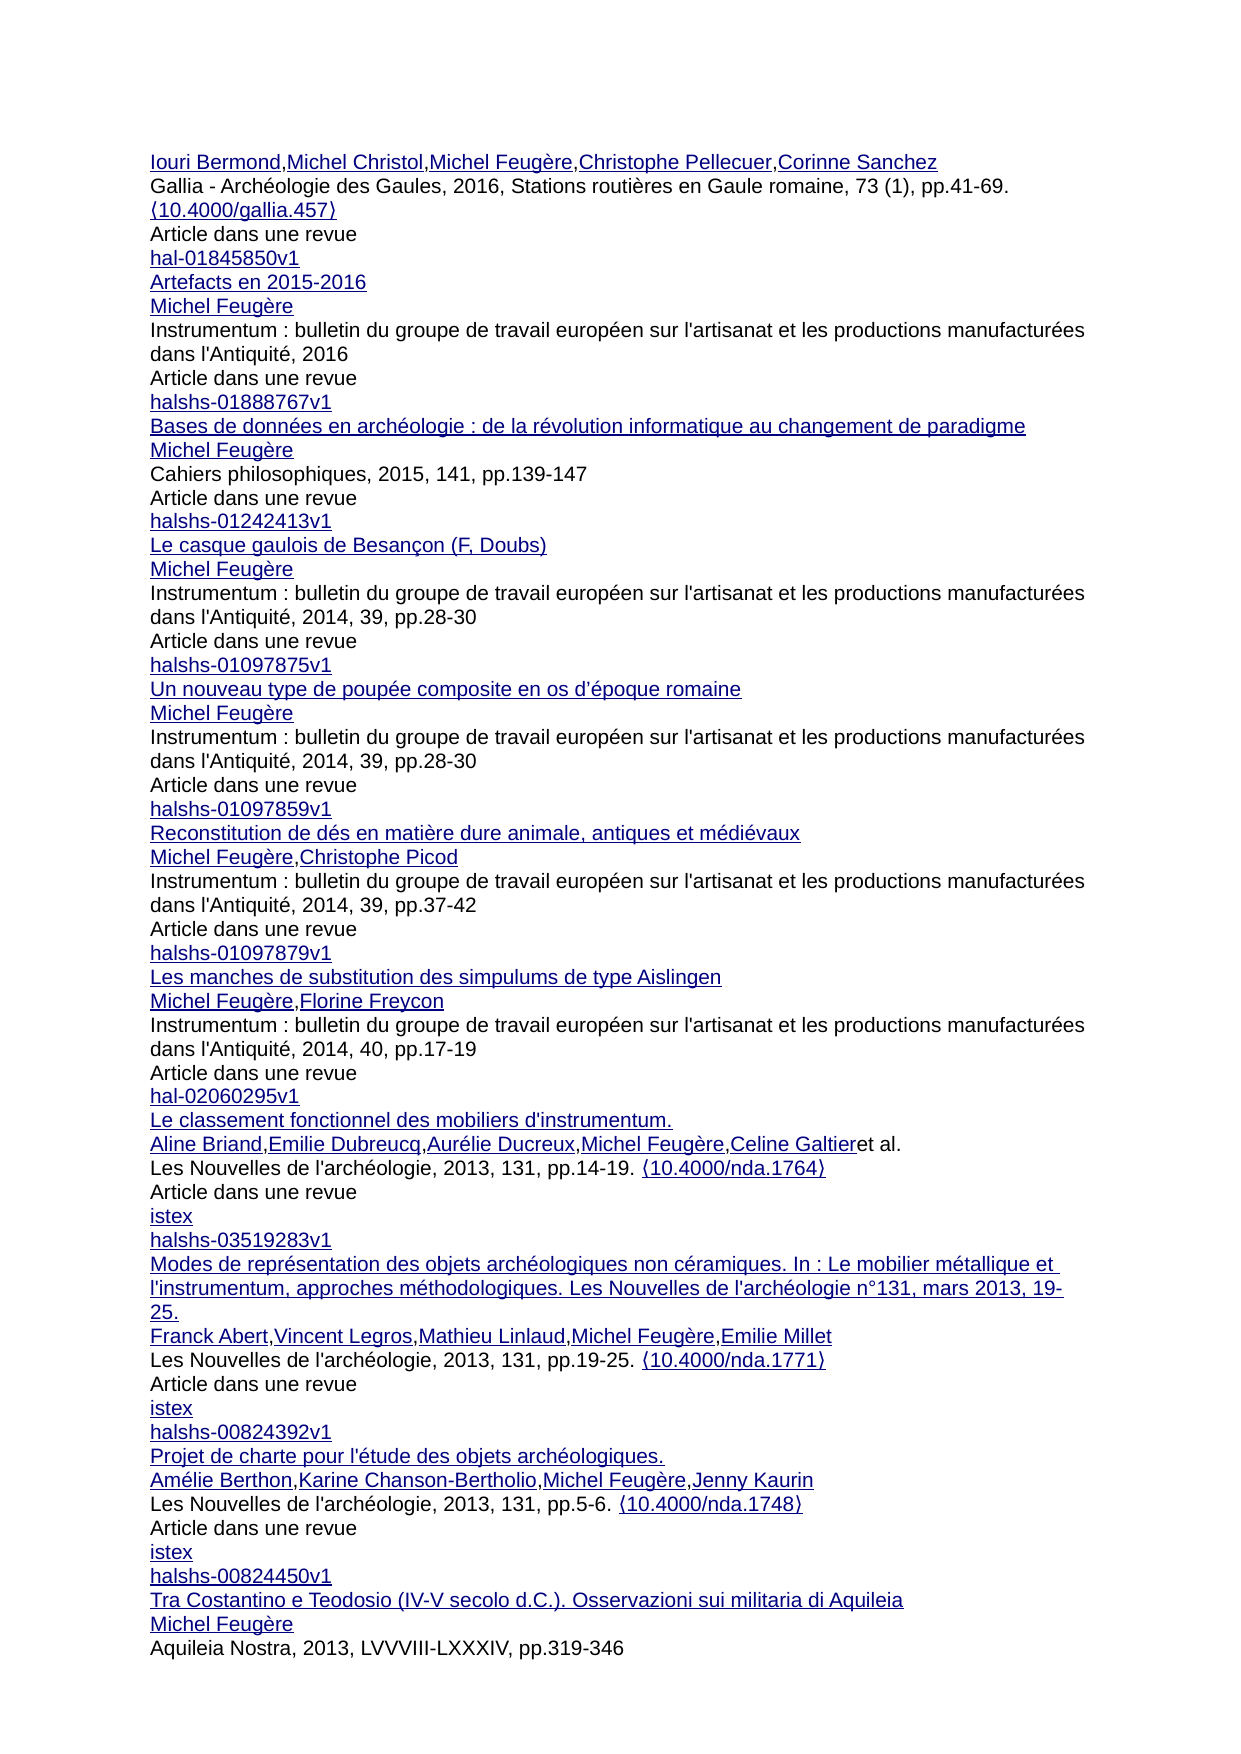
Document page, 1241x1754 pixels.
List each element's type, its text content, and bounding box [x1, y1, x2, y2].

table_cell Iouri Bermond,Michel Christol,Michel Feugère,Christophe Pellecuer,Corinne Sanchez Gallia - Archéologie des Gaules, 2016, Stations routières en Gaule romaine, 73 (1), pp.41-69. ⟨10.4000/gallia.457⟩ Article dans une revue hal-01845850v1 [150, 150, 1090, 270]
table_cell Un nouveau type de poupée composite en os d’époque romaine Michel Feugère Instrumentum : bulletin du groupe de travail européen sur l'artisanat et les productions manufacturées dans l'Antiquité, 2014, 39, pp.28-30 Article dans une revue halshs-01097859v1 [150, 677, 1090, 821]
table_cell Tra Costantino e Teodosio (IV-V secolo d.C.). Osservazioni sui militaria di Aquileia Michel Feugère Aquileia Nostra, 2013, LVVVIII-LXXXIV, pp.319-346 [150, 1588, 1090, 1659]
table_cell Les manches de substitution des simpulums de type Aislingen Michel Feugère,Florine Freycon Instrumentum : bulletin du groupe de travail européen sur l'artisanat et les productions manufacturées dans l'Antiquité, 2014, 40, pp.17-19 Article dans une revue hal-02060295v1 [150, 965, 1090, 1108]
table_cell Artefacts en 2015-2016 Michel Feugère Instrumentum : bulletin du groupe de travail européen sur l'artisanat et les productions manufacturées dans l'Antiquité, 2016 Article dans une revue halshs-01888767v1 [150, 270, 1090, 413]
table_cell Projet de charte pour l'étude des objets archéologiques. Amélie Berthon,Karine Chanson-Bertholio,Michel Feugère,Jenny Kaurin Les Nouvelles de l'archéologie, 2013, 131, pp.5-6. ⟨10.4000/nda.1748⟩ Article dans une revue istex halshs-00824450v1 [150, 1444, 1090, 1587]
table_cell Modes de représentation des objets archéologiques non céramiques. In : Le mobilier métallique et l'instrumentum, approches méthodologiques. Les Nouvelles de l'archéologie n°131, mars 2013, 19-25. Franck Abert,Vincent Legros,Mathieu Linlaud,Michel Feugère,Emilie Millet Les Nouvelles de l'archéologie, 2013, 131, pp.19-25. ⟨10.4000/nda.1771⟩ Article dans une revue istex halshs-00824392v1 [150, 1252, 1090, 1444]
table_cell Reconstitution de dés en matière dure animale, antiques et médiévaux Michel Feugère,Christophe Picod Instrumentum : bulletin du groupe de travail européen sur l'artisanat et les productions manufacturées dans l'Antiquité, 2014, 39, pp.37-42 Article dans une revue halshs-01097879v1 [150, 821, 1090, 964]
table_cell Le casque gaulois de Besançon (F, Doubs) Michel Feugère Instrumentum : bulletin du groupe de travail européen sur l'artisanat et les productions manufacturées dans l'Antiquité, 2014, 39, pp.28-30 Article dans une revue halshs-01097875v1 [150, 533, 1090, 677]
table_cell Bases de données en archéologie : de la révolution informatique au changement de paradigme Michel Feugère Cahiers philosophiques, 2015, 141, pp.139-147 Article dans une revue halshs-01242413v1 [150, 414, 1090, 533]
table_cell Le classement fonctionnel des mobiliers d'instrumentum. Aline Briand,Emilie Dubreucq,Aurélie Ducreux,Michel Feugère,Celine Galtieret al. Les Nouvelles de l'archéologie, 2013, 131, pp.14-19. ⟨10.4000/nda.1764⟩ Article dans une revue istex halshs-03519283v1 [150, 1108, 1090, 1252]
